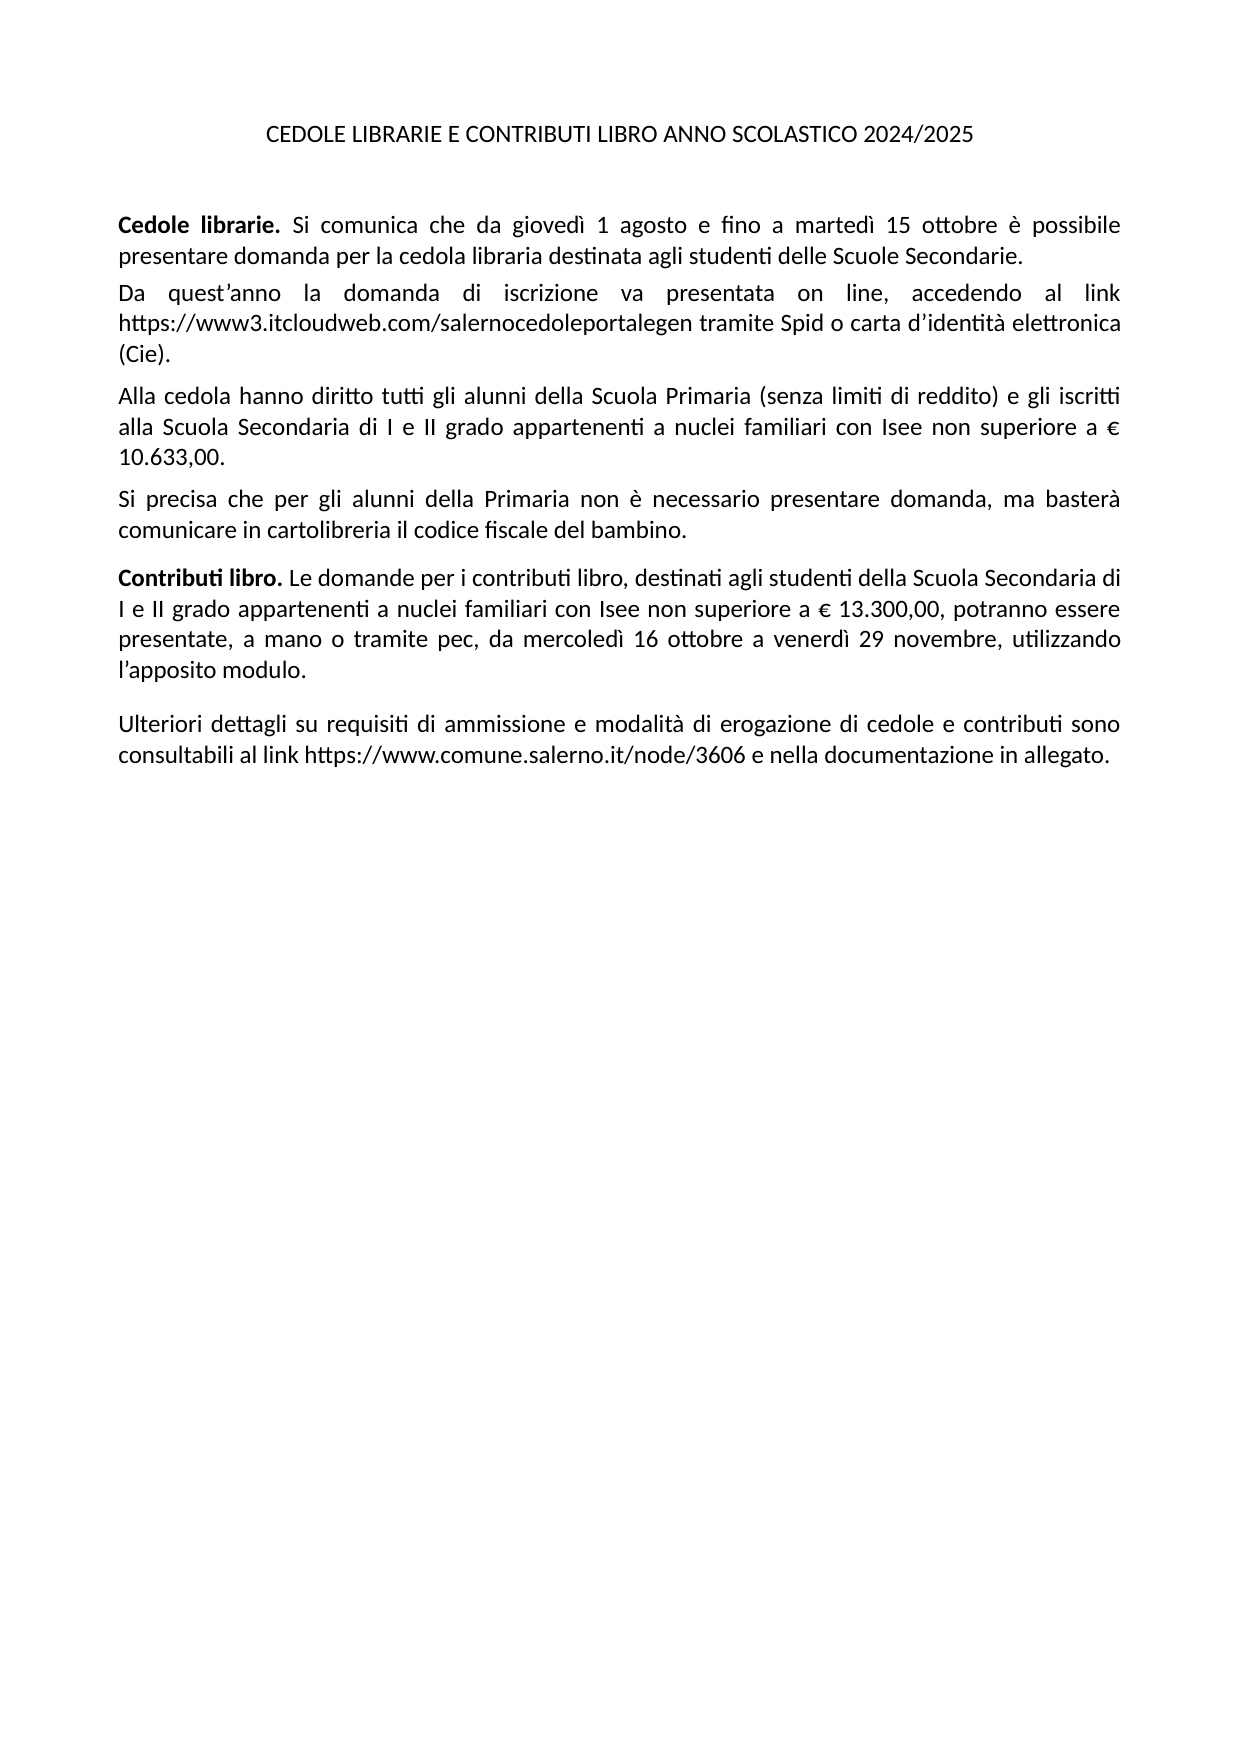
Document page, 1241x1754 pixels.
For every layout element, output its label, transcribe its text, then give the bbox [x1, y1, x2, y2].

text CEDOLE LIBRARIE E CONTRIBUTI LIBRO ANNO SCOLASTICO 2024/2025 [118, 118, 1122, 149]
text Si precisa che per gli alunni della Primaria non è necessario presentare domanda, ma basterà comunicare in cartolibreria il codice fiscale del bambino. [118, 483, 1122, 544]
text Contributi libro. Le domande per i contributi libro, destinati agli studenti della Scuola Secondaria di I e II grado appartenenti a nuclei familiari con Isee non superiore a € 13.300,00, potranno essere presentate, a mano o tramite pec, da mercoledì 16 ottobre a venerdì 29 novembre, utilizzando l’apposito modulo. [118, 562, 1122, 684]
text Da quest’anno la domanda di iscrizione va presentata on line, accedendo al link https://www3.itcloudweb.com/salernocedoleportalegen tramite Spid o carta d’identità elettronica (Cie). [118, 277, 1122, 368]
text Cedole librarie. Si comunica che da giovedì 1 agosto e fino a martedì 15 ottobre è possibile presentare domanda per la cedola libraria destinata agli studenti delle Scuole Secondarie. [118, 210, 1122, 271]
text Alla cedola hanno diritto tutti gli alunni della Scuola Primaria (senza limiti di reddito) e gli iscritti alla Scuola Secondaria di I e II grado appartenenti a nuclei familiari con Isee non superiore a € 10.633,00. [118, 380, 1122, 472]
text Ulteriori dettagli su requisiti di ammissione e modalità di erogazione di cedole e contributi sono consultabili al link https://www.comune.salerno.it/node/3606 e nella documentazione in allegato. [118, 708, 1122, 769]
